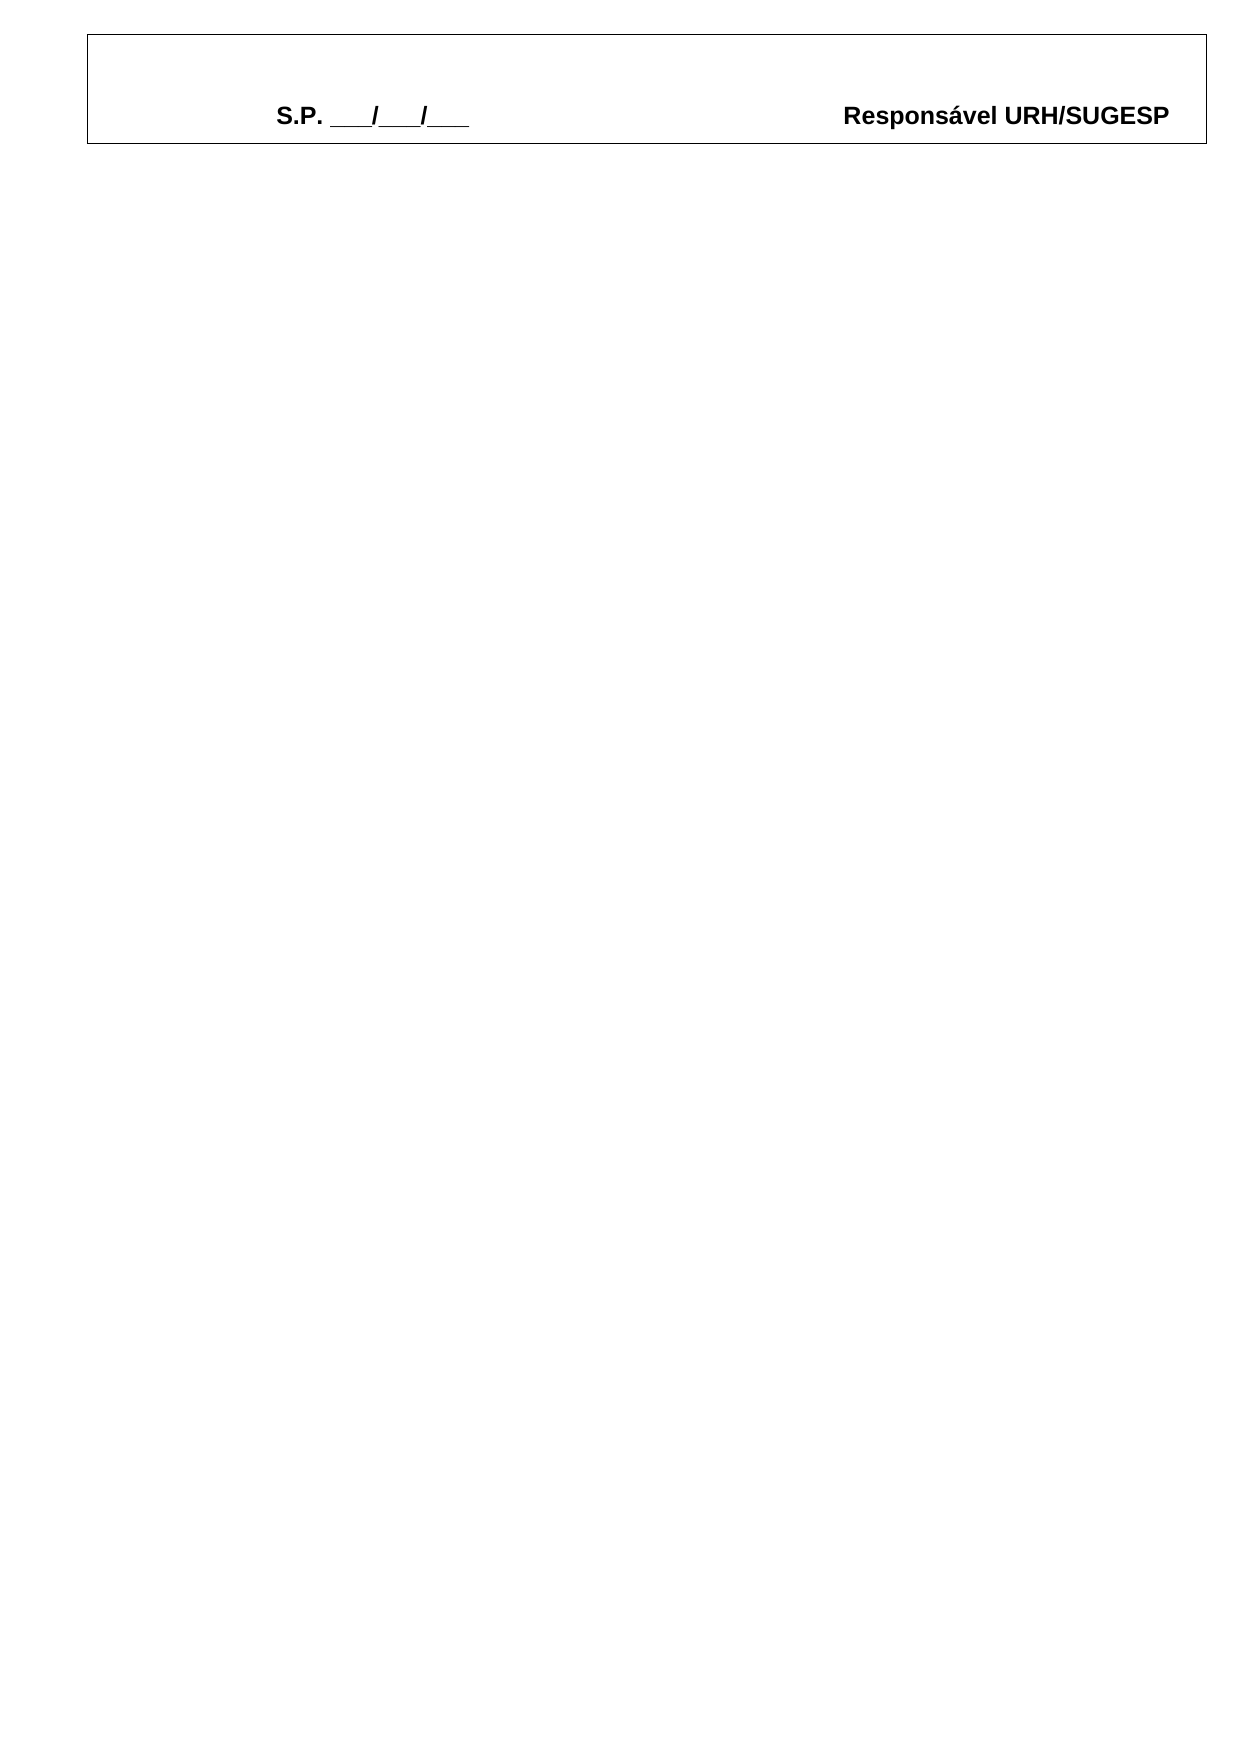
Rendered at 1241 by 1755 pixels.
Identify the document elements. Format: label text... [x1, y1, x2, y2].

table_header S.P. ___/___/___ Responsável URH/SUGESP [88, 35, 1206, 143]
